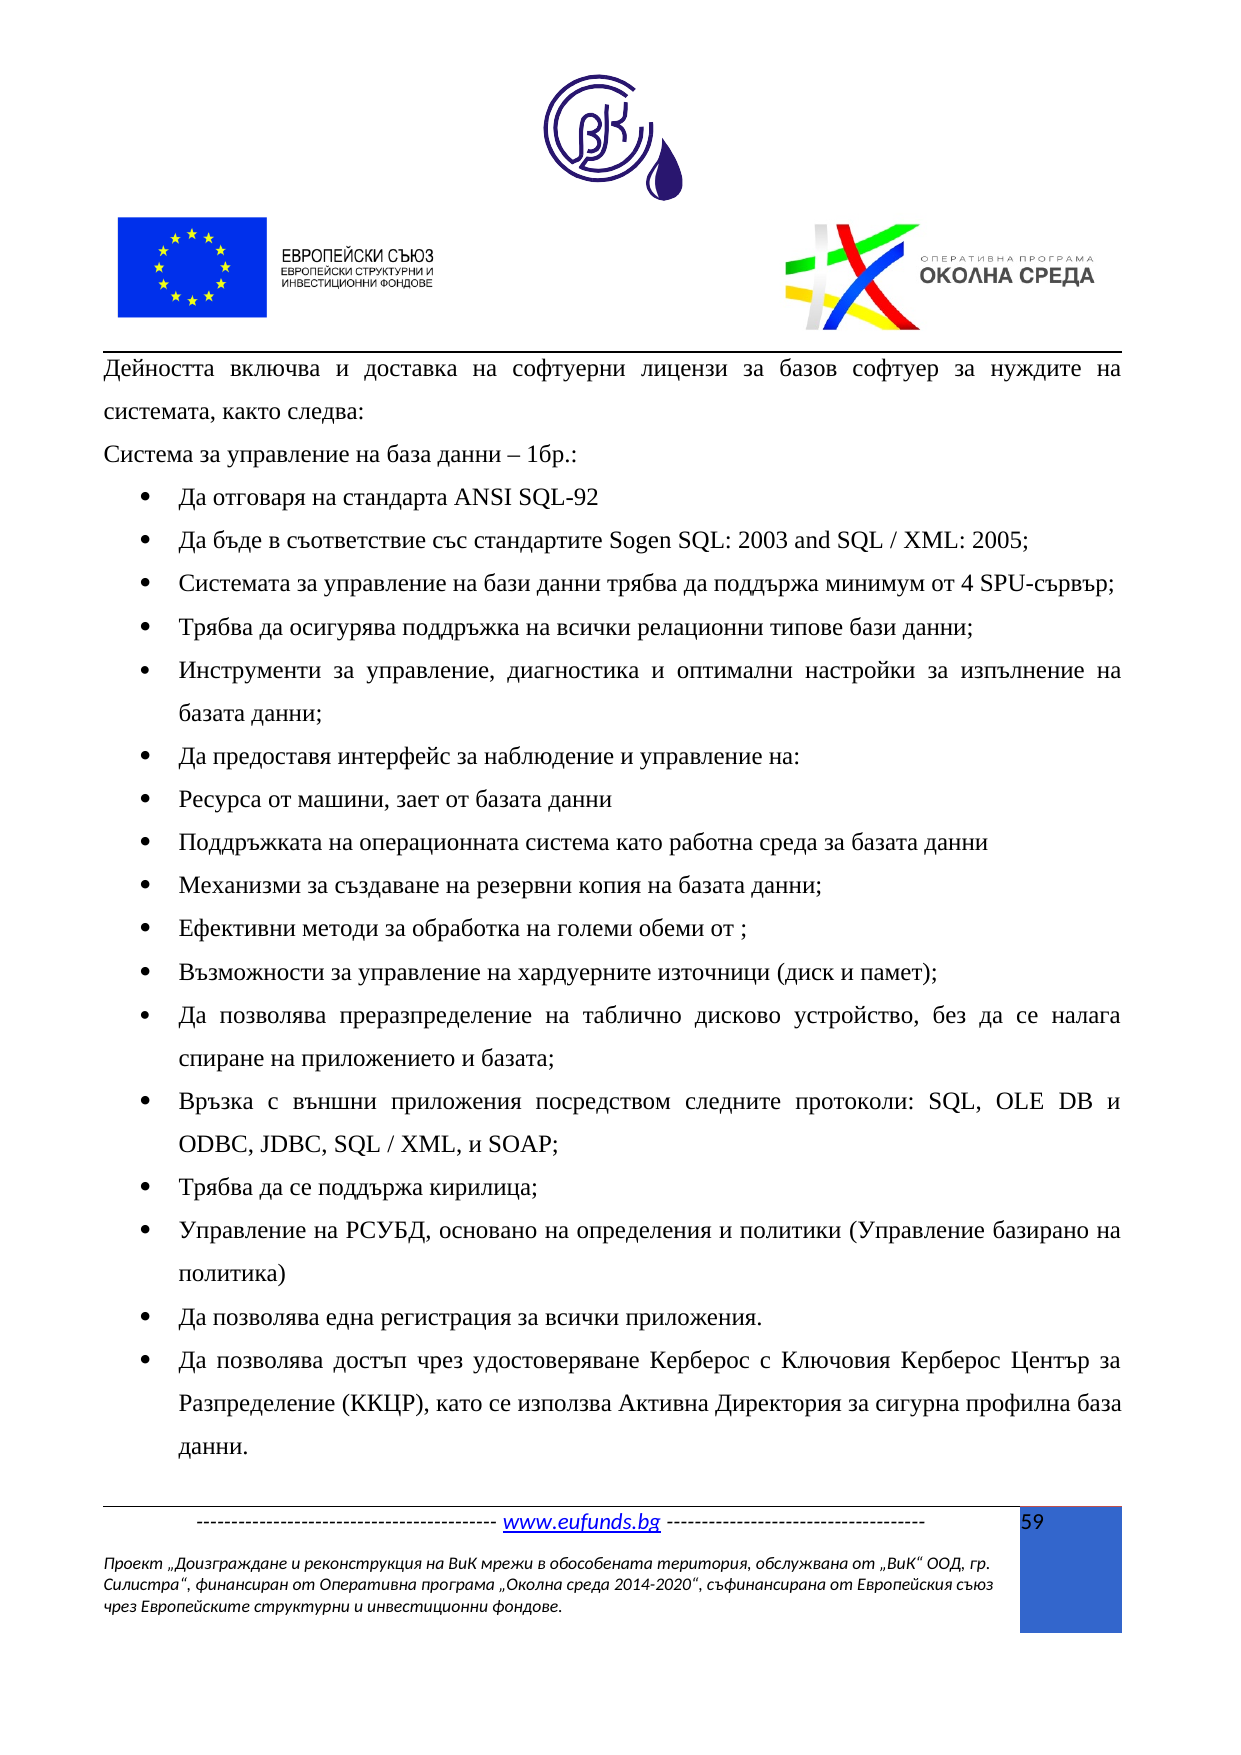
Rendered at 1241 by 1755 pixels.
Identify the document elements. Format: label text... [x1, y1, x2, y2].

list Да предоставя интерфейс за наблюдение и управление на: [141, 741, 1122, 770]
list Ефективни методи за обработка на големи обеми от ; [141, 913, 1122, 942]
list Да позволява една регистрация за всички приложения. [141, 1302, 1122, 1330]
list Трябва да се поддържа кирилица; [141, 1172, 1122, 1201]
list Механизми за създаване на резервни копия на базата данни; [141, 870, 1122, 899]
list Да позволява достъп чрез удостоверяване Керберос с Ключовия Керберос Център за Разпределение (ККЦР), като се използва Активна Директория за сигурна профилна база данни. [141, 1345, 1122, 1460]
list Системата за управление на бази данни трябва да поддържа минимум от 4 SPU-сървър; [141, 568, 1122, 597]
list Да бъде в съответствие със стандартите Sogen SQL: 2003 and SQL / XML: 2005; [141, 525, 1122, 554]
list Възможности за управление на хардуерните източници (диск и памет); [141, 957, 1122, 985]
list Трябва да осигурява поддръжка на всички релационни типове бази данни; [141, 612, 1122, 640]
list Управление на РСУБД, основано на определения и политики (Управление базирано на политика) [141, 1215, 1122, 1287]
list Поддръжката на операционната система като работна среда за базата данни [141, 827, 1122, 856]
list Инструменти за управление, диагностика и оптимални настройки за изпълнение на базата данни; [141, 655, 1122, 727]
list Връзка с външни приложения посредством следните протоколи: SQL, OLE DB и ODBC, JDBC, SQL / XML, и SOAP; [141, 1086, 1122, 1158]
list Ресурса от машини, зает от базата данни [141, 784, 1122, 813]
text Дейността включва и доставка на софтуерни лицензи за базов софтуер за нуждите на системата, както следва: [103, 353, 1122, 425]
list Да отговаря на стандарта ANSI SQL-92 [141, 482, 1122, 511]
text Система за управление на база данни – 1бр.: [103, 439, 1122, 468]
list Да позволява преразпределение на таблично дисково устройство, без да се налага спиране на приложението и базата; [141, 1000, 1122, 1072]
